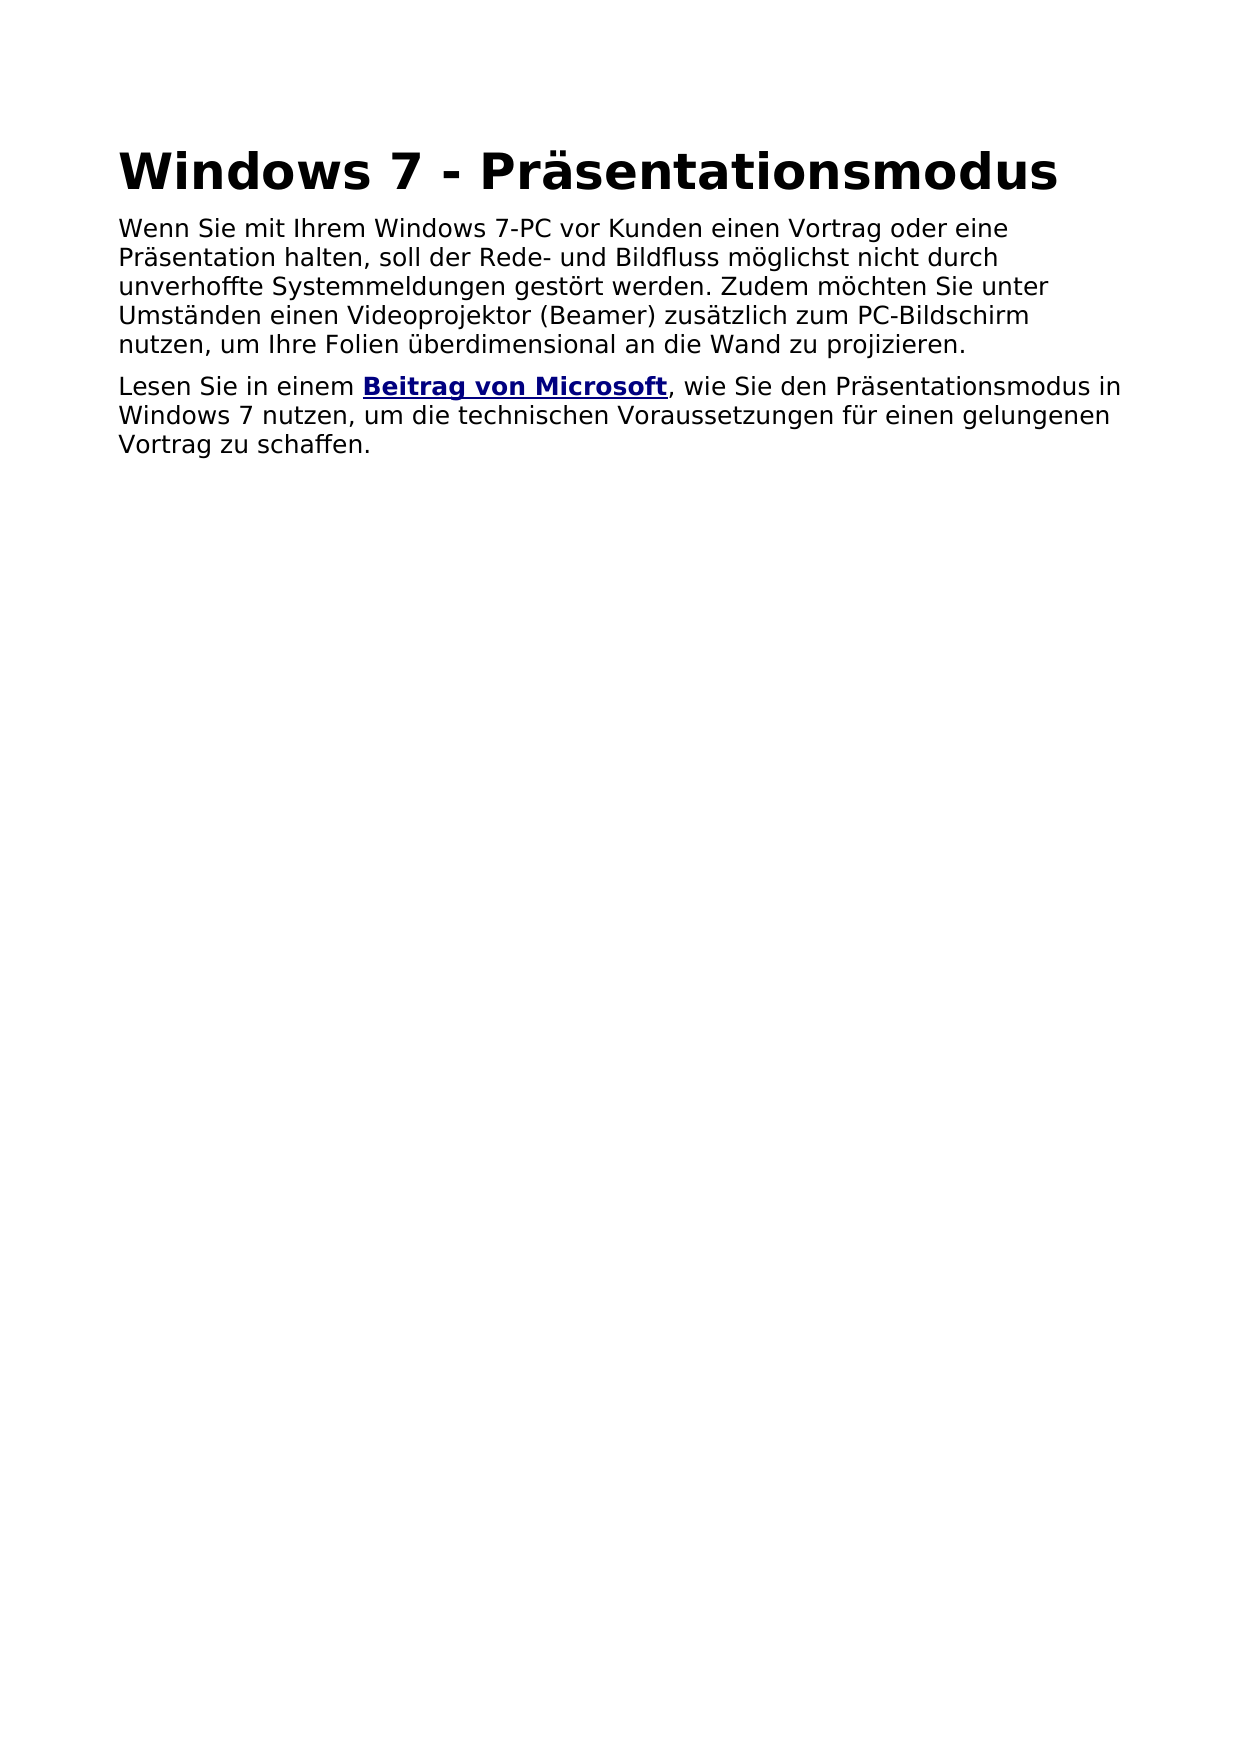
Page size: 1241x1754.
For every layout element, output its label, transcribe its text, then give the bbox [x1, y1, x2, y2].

subtitle Windows 7 - Präsentationsmodus [118, 143, 1122, 201]
text Lesen Sie in einem Beitrag von Microsoft, wie Sie den Präsentationsmodus in Windows 7 nutzen, um die technischen Voraussetzungen für einen gelungenen Vortrag zu schaffen. [118, 372, 1122, 460]
text Wenn Sie mit Ihrem Windows 7-PC vor Kunden einen Vortrag oder eine Präsentation halten, soll der Rede- und Bildfluss möglichst nicht durch unverhoffte Systemmeldungen gestört werden. Zudem möchten Sie unter Umständen einen Videoprojektor (Beamer) zusätzlich zum PC-Bildschirm nutzen, um Ihre Folien überdimensional an die Wand zu projizieren. [118, 214, 1122, 360]
